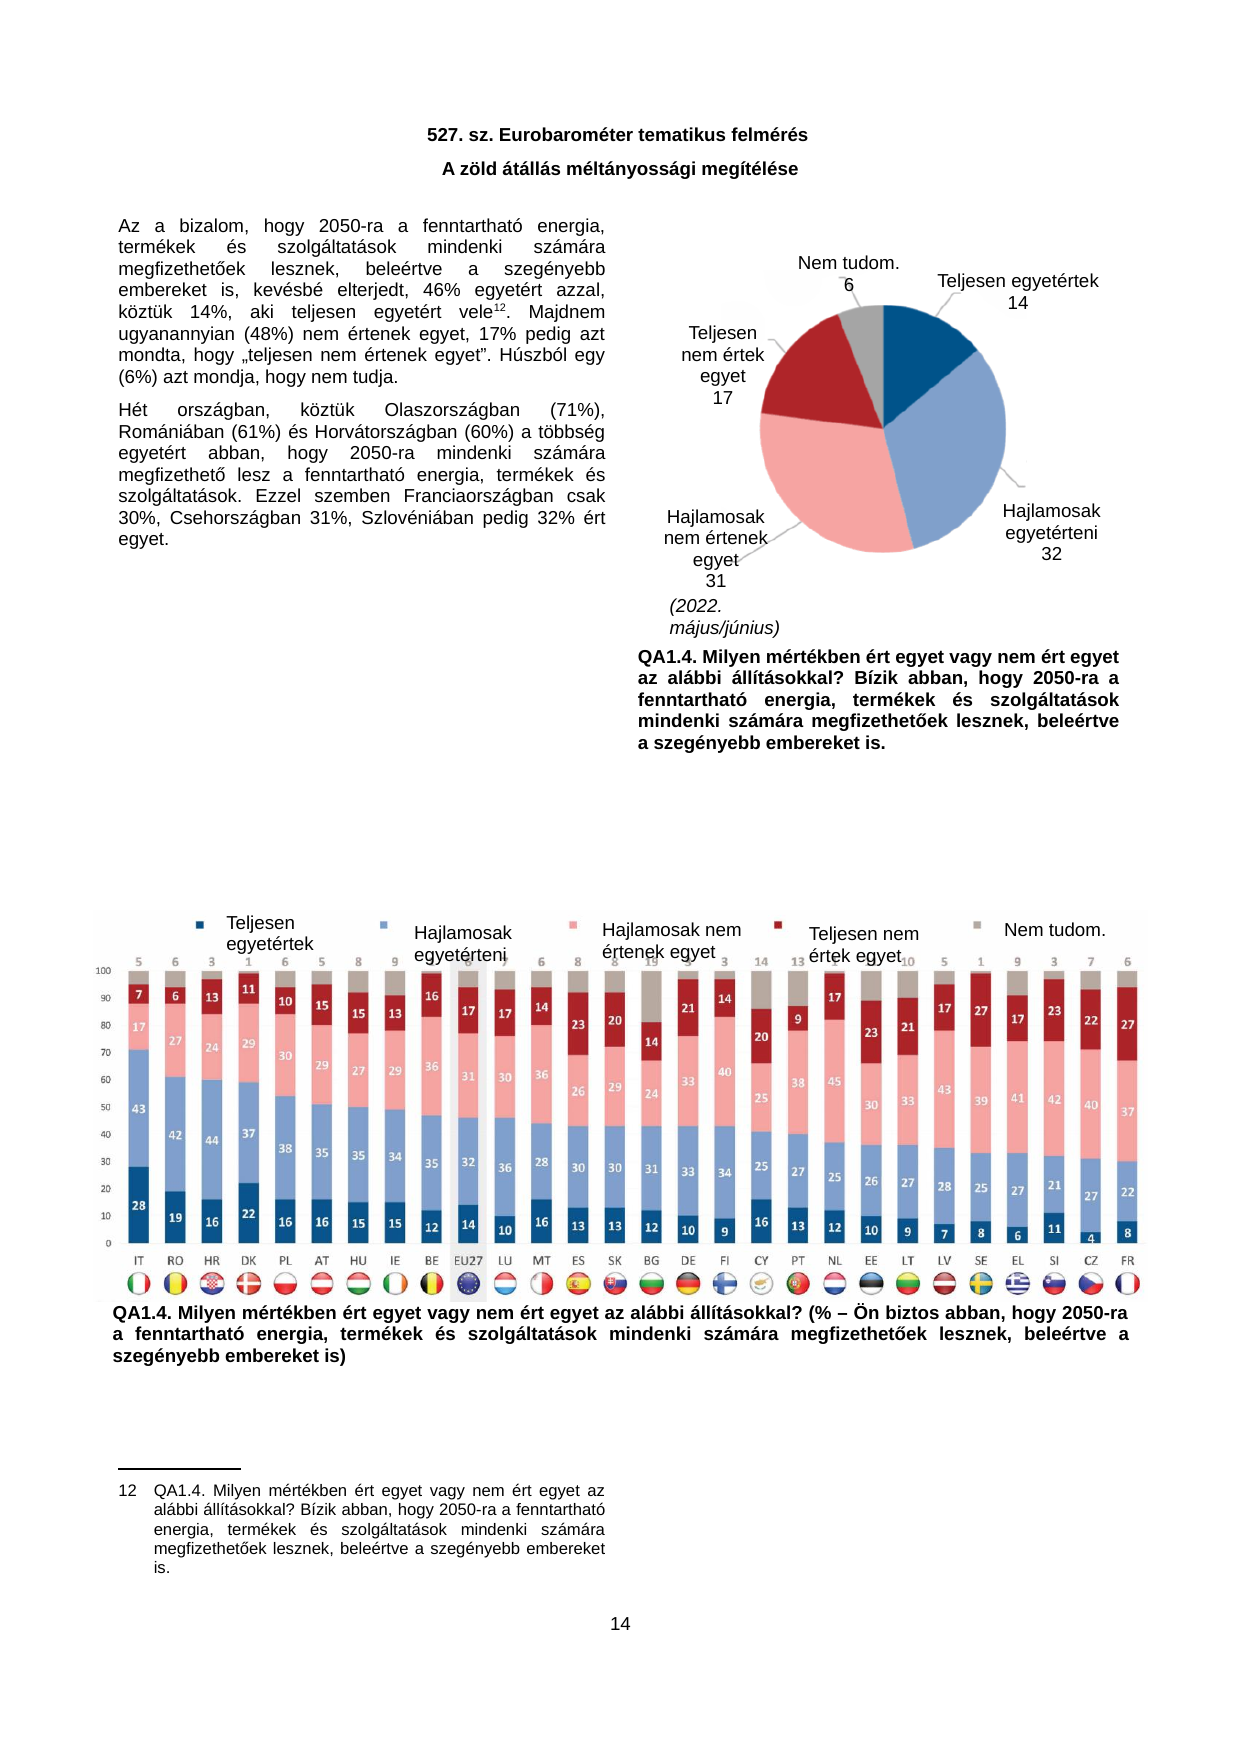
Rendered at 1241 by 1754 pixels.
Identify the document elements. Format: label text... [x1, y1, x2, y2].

text QA1.4. Milyen mértékben ért egyet vagy nem ért egyet az alábbi állításokkal? Bízik abban, hogy 2050-ra a fenntartható energia, termékek és szolgáltatások mindenki számára megfizethetőek lesznek, beleértve a szegényebb embereket is. [118, 1481, 605, 1577]
text Hét országban, köztük Olaszországban (71%), Romániában (61%) és Horvátországban (60%) a többség egyetért abban, hogy 2050-ra mindenki számára megfizethető lesz a fenntartható energia, termékek és szolgáltatások. Ezzel szemben Franciaországban csak 30%, Csehországban 31%, Szlovéniában pedig 32% ért egyet. [118, 399, 605, 550]
text Az a bizalom, hogy 2050-ra a fenntartható energia, termékek és szolgáltatások mindenki számára megfizethetőek lesznek, beleértve a szegényebb embereket is, kevésbé elterjedt, 46% egyetért azzal, köztük 14%, aki teljesen egyetért vele. Majdnem ugyanannyian (48%) nem értenek egyet, 17% pedig azt mondta, hogy „teljesen nem értenek egyet”. Húszból egy (6%) azt mondja, hogy nem tudja. [118, 214, 605, 387]
picture [721, 270, 1027, 564]
text QA1.4. Milyen mértékben ért egyet vagy nem ért egyet az alábbi állításokkal? Bízik abban, hogy 2050-ra a fenntartható energia, termékek és szolgáltatások mindenki számára megfizethetőek lesznek, beleértve a szegényebb embereket is. [638, 257, 1119, 753]
picture [93, 910, 1148, 1302]
text QA1.4. Milyen mértékben ért egyet vagy nem ért egyet az alábbi állításokkal? (% – Ön biztos abban, hogy 2050-ra a fenntartható energia, termékek és szolgáltatások mindenki számára megfizethetőek lesznek, beleértve a szegényebb embereket is) [112, 1302, 1129, 1366]
